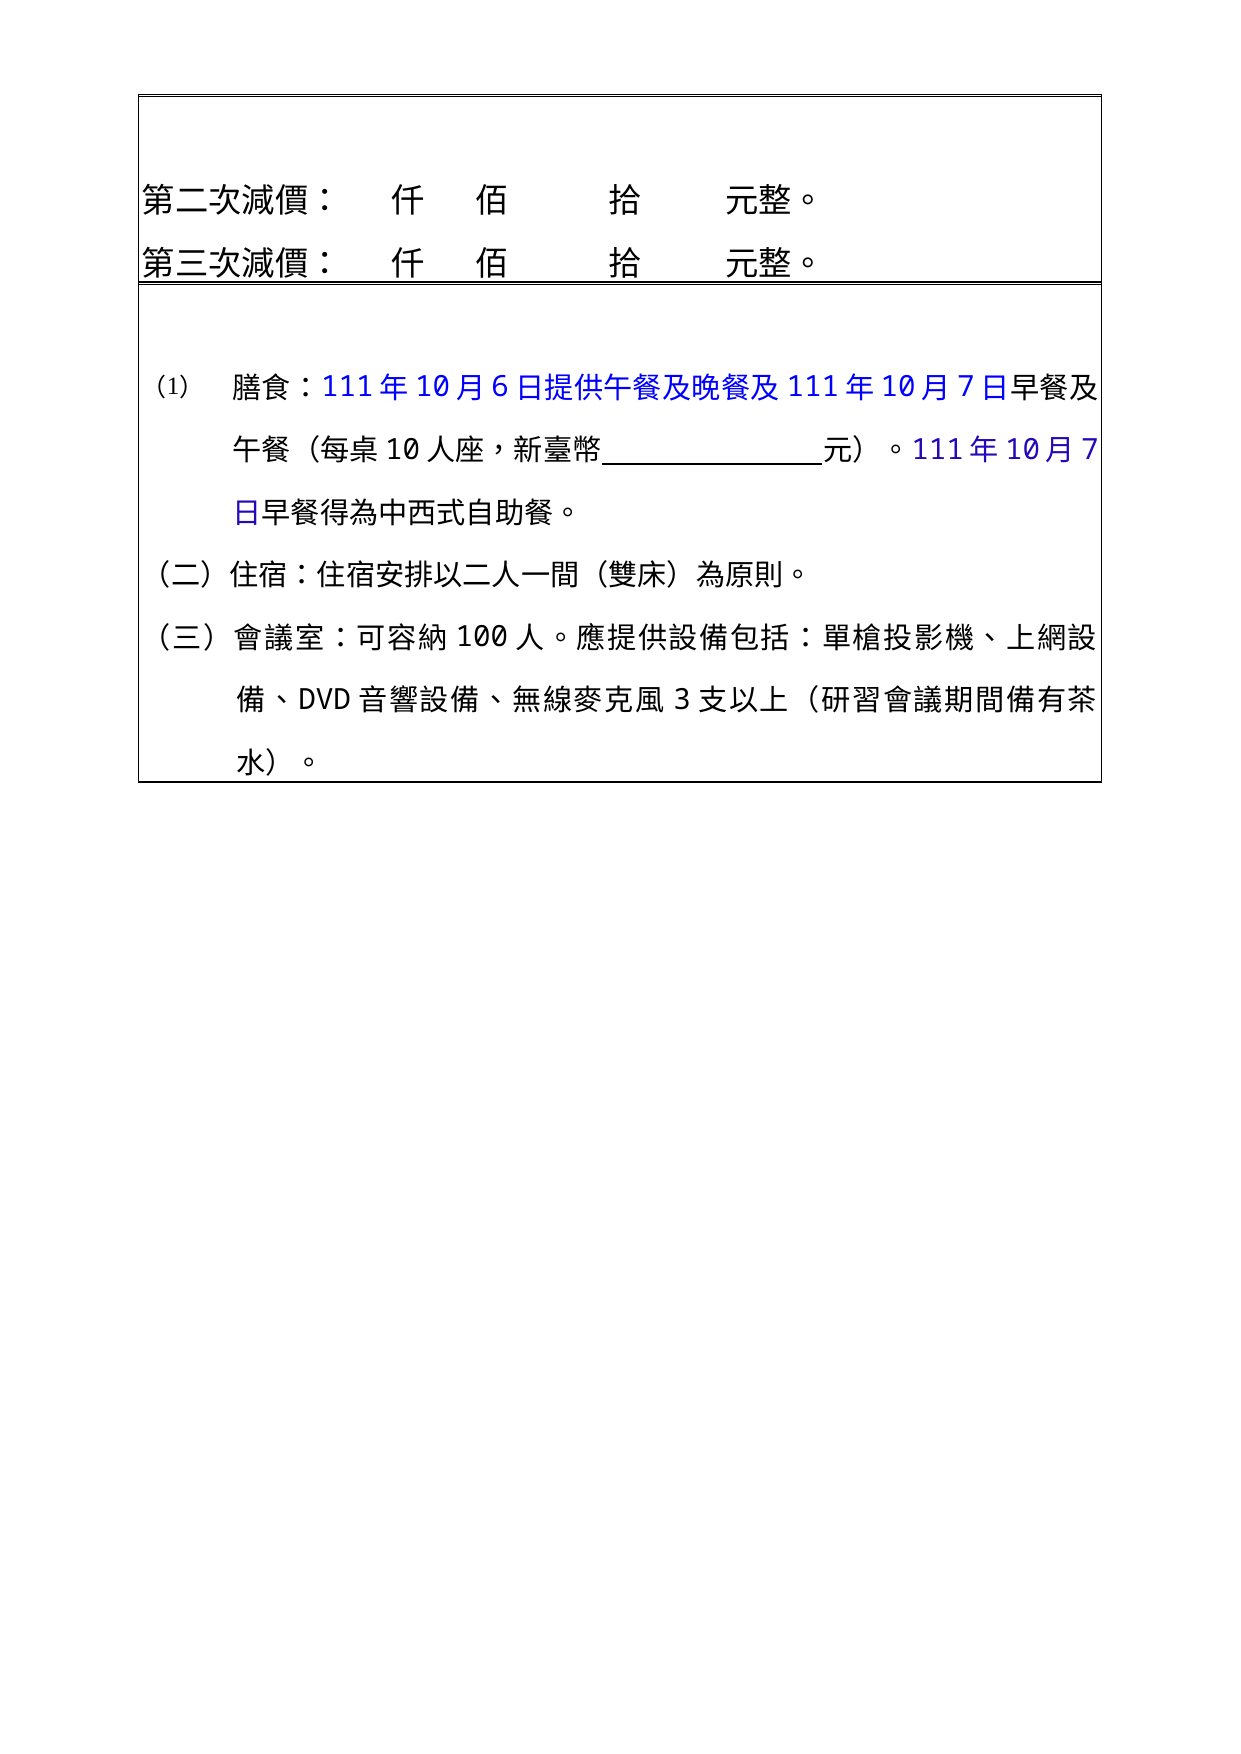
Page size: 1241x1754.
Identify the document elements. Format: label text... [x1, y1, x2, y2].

table_cell 比減價情形：（預估100人；請按每人計單價） 優先減價 ： 仟 佰 拾 元整。 第一次減價： 仟 佰 拾 元整。 第二次減價： 仟 佰 拾 元整。 第三次減價： 仟 佰 拾 元整。 [139, 97, 1101, 281]
table_cell 膳食：111年10月6日提供午餐及晚餐及111年10月7日早餐及午餐（每桌10人座，新臺幣 元）。111年10月7日早餐得為中西式自助餐。 （二）住宿：住宿安排以二人一間（雙床）為原則。 （三）會議室：可容納100人。應提供設備包括：單槍投影機、上網設備、DVD音響設備、無線麥克風3支以上（研習會議期間備有茶水）。 [139, 285, 1101, 781]
